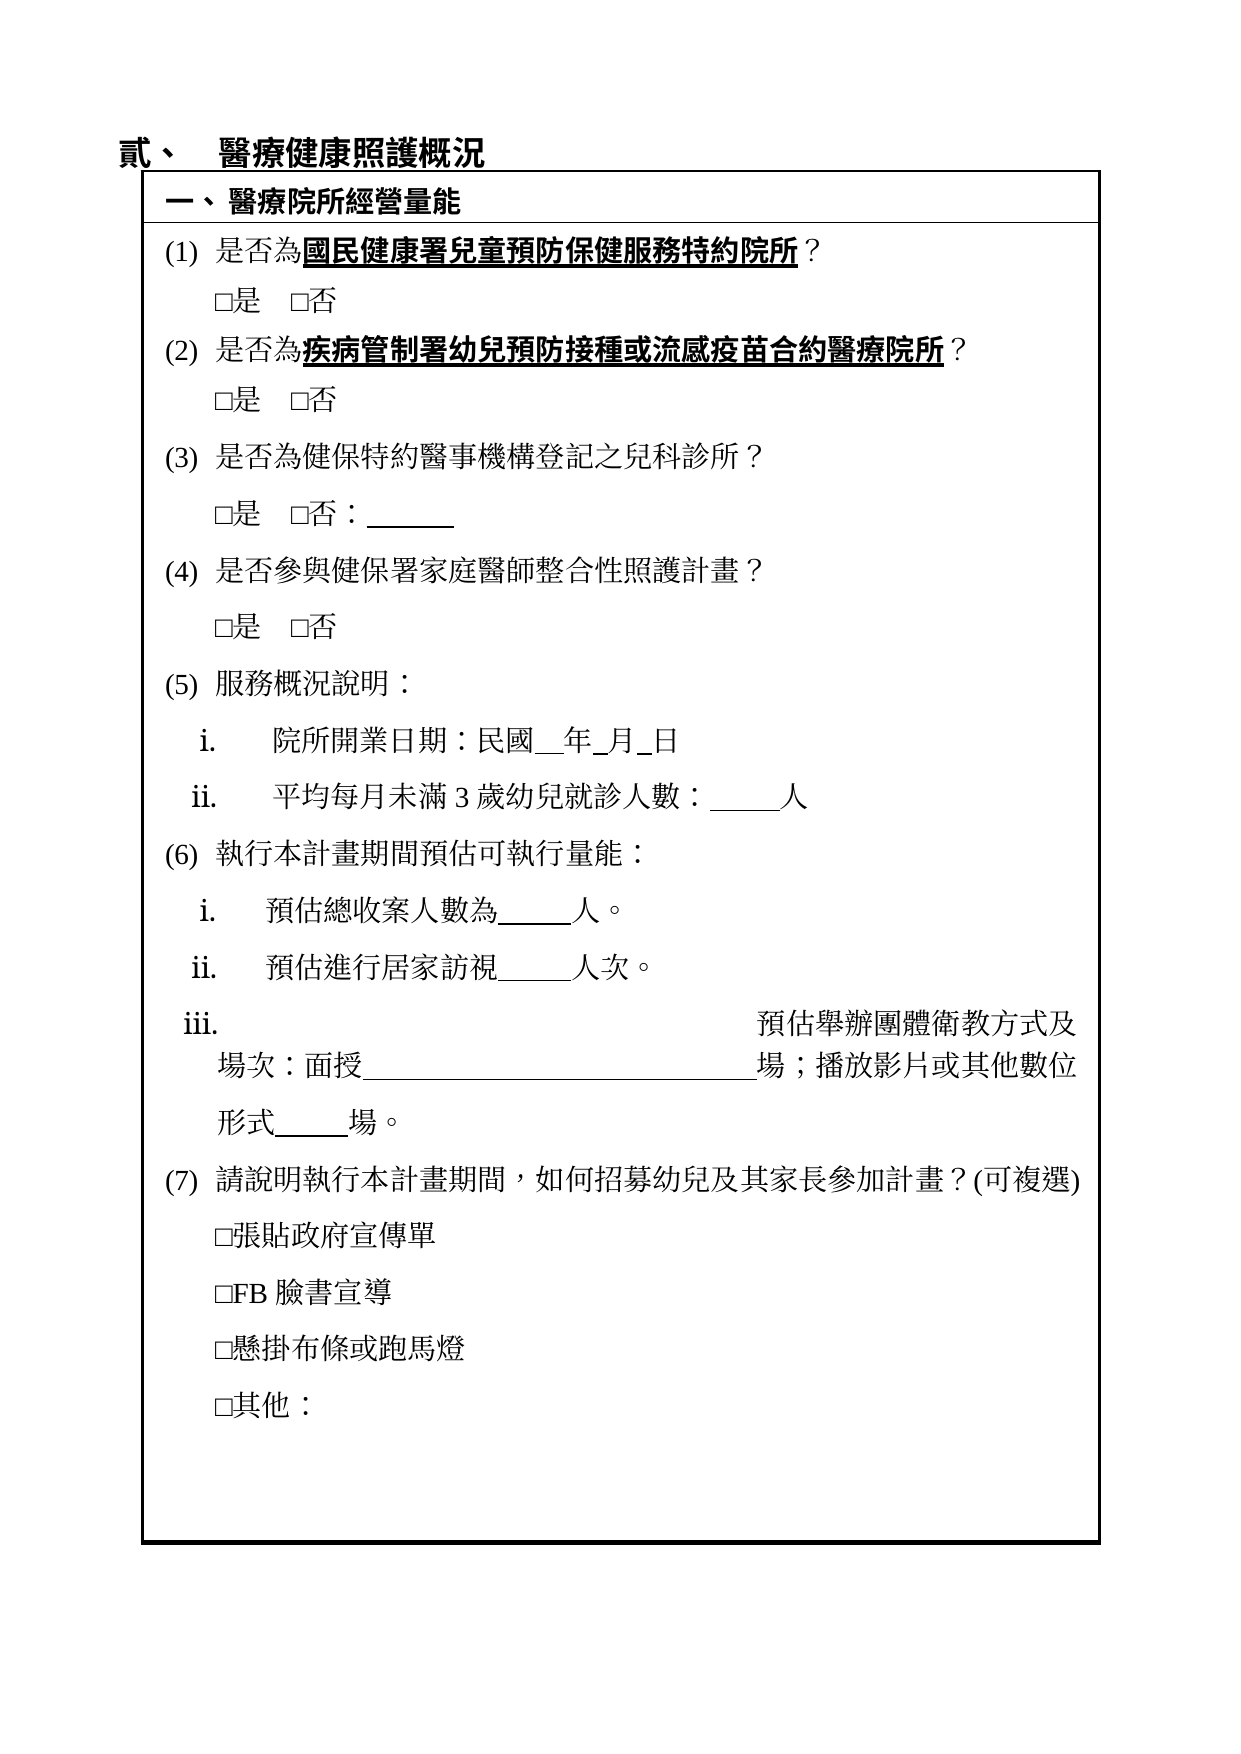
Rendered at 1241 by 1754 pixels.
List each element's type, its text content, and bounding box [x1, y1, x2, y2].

list 預估總收案人數為 人。 [199, 888, 1088, 930]
text □是 □否 [215, 278, 1088, 320]
text □FB 臉書宣導 [215, 1270, 1088, 1312]
text □是 □否 [215, 604, 1088, 646]
list 是否參與健保署家庭醫師整合性照護計畫？ [165, 547, 1088, 589]
list 是否為國民健康署兒童預防保健服務特約院所？ [165, 228, 1088, 270]
list 預估進行居家訪視 人次。 [191, 944, 1088, 987]
list 院所開業日期：民國 年 月 日 [199, 717, 1088, 759]
list 請說明執行本計畫期間，如何招募幼兒及其家長參加計畫？(可複選) [165, 1157, 1088, 1198]
text 形式 場。 [217, 1100, 1088, 1142]
list 是否為健保特約醫事機構登記之兒科診所？ [165, 434, 1088, 476]
list 預估舉辦團體衛教方式及場次：面授 場；播放影片或其他數位 [183, 1001, 1088, 1085]
list 執行本計畫期間預估可執行量能： [165, 831, 1088, 873]
list 平均每月未滿 3 歲幼兒就診人數： 人 [191, 774, 1088, 816]
text □是 □否： [215, 491, 1088, 533]
text 貳、 醫療健康照護概況 [118, 127, 1232, 174]
text □其他： [215, 1383, 1088, 1425]
text □張貼政府宣傳單 [215, 1213, 1088, 1255]
text 一、 醫療院所經營量能 [165, 176, 1088, 221]
list 是否為疾病管制署幼兒預防接種或流感疫苗合約醫療院所？ [165, 327, 1088, 369]
text □是 □否 [215, 377, 1088, 419]
text □懸掛布條或跑馬燈 [215, 1326, 1088, 1368]
list 服務概況說明： [165, 661, 1088, 703]
